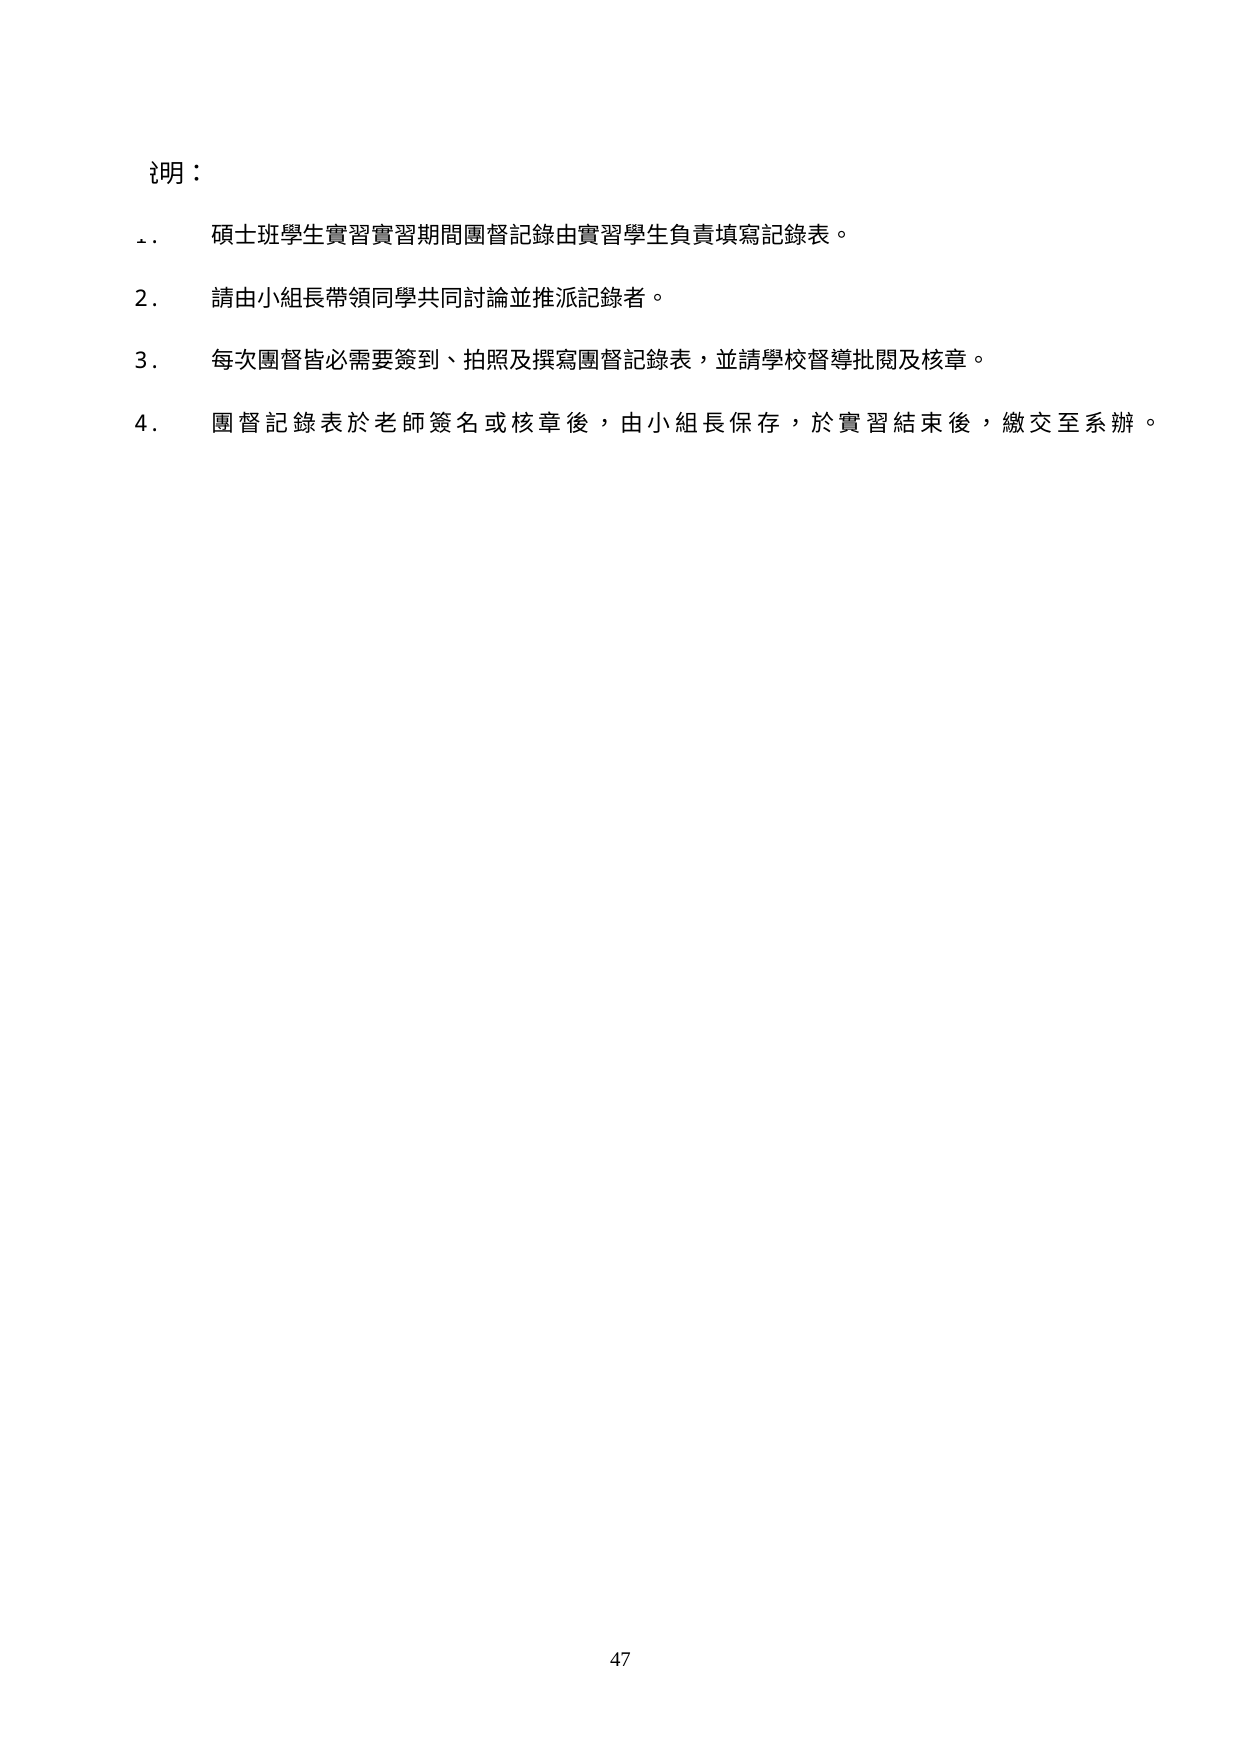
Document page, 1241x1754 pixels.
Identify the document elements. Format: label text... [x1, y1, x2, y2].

list 團督記錄表於老師簽名或核章後，由小組長保存，於實習結束後，繳交至系辦。 [134, 380, 1165, 505]
list 請由小組長帶領同學共同討論並推派記錄者。 [134, 255, 1165, 317]
text 說明： [150, 130, 1165, 192]
list 碩士班學生實習實習期間團督記錄由實習學生負責填寫記錄表。 [134, 192, 1165, 255]
list 每次團督皆必需要簽到、拍照及撰寫團督記錄表，並請學校督導批閱及核章。 [134, 317, 1165, 380]
